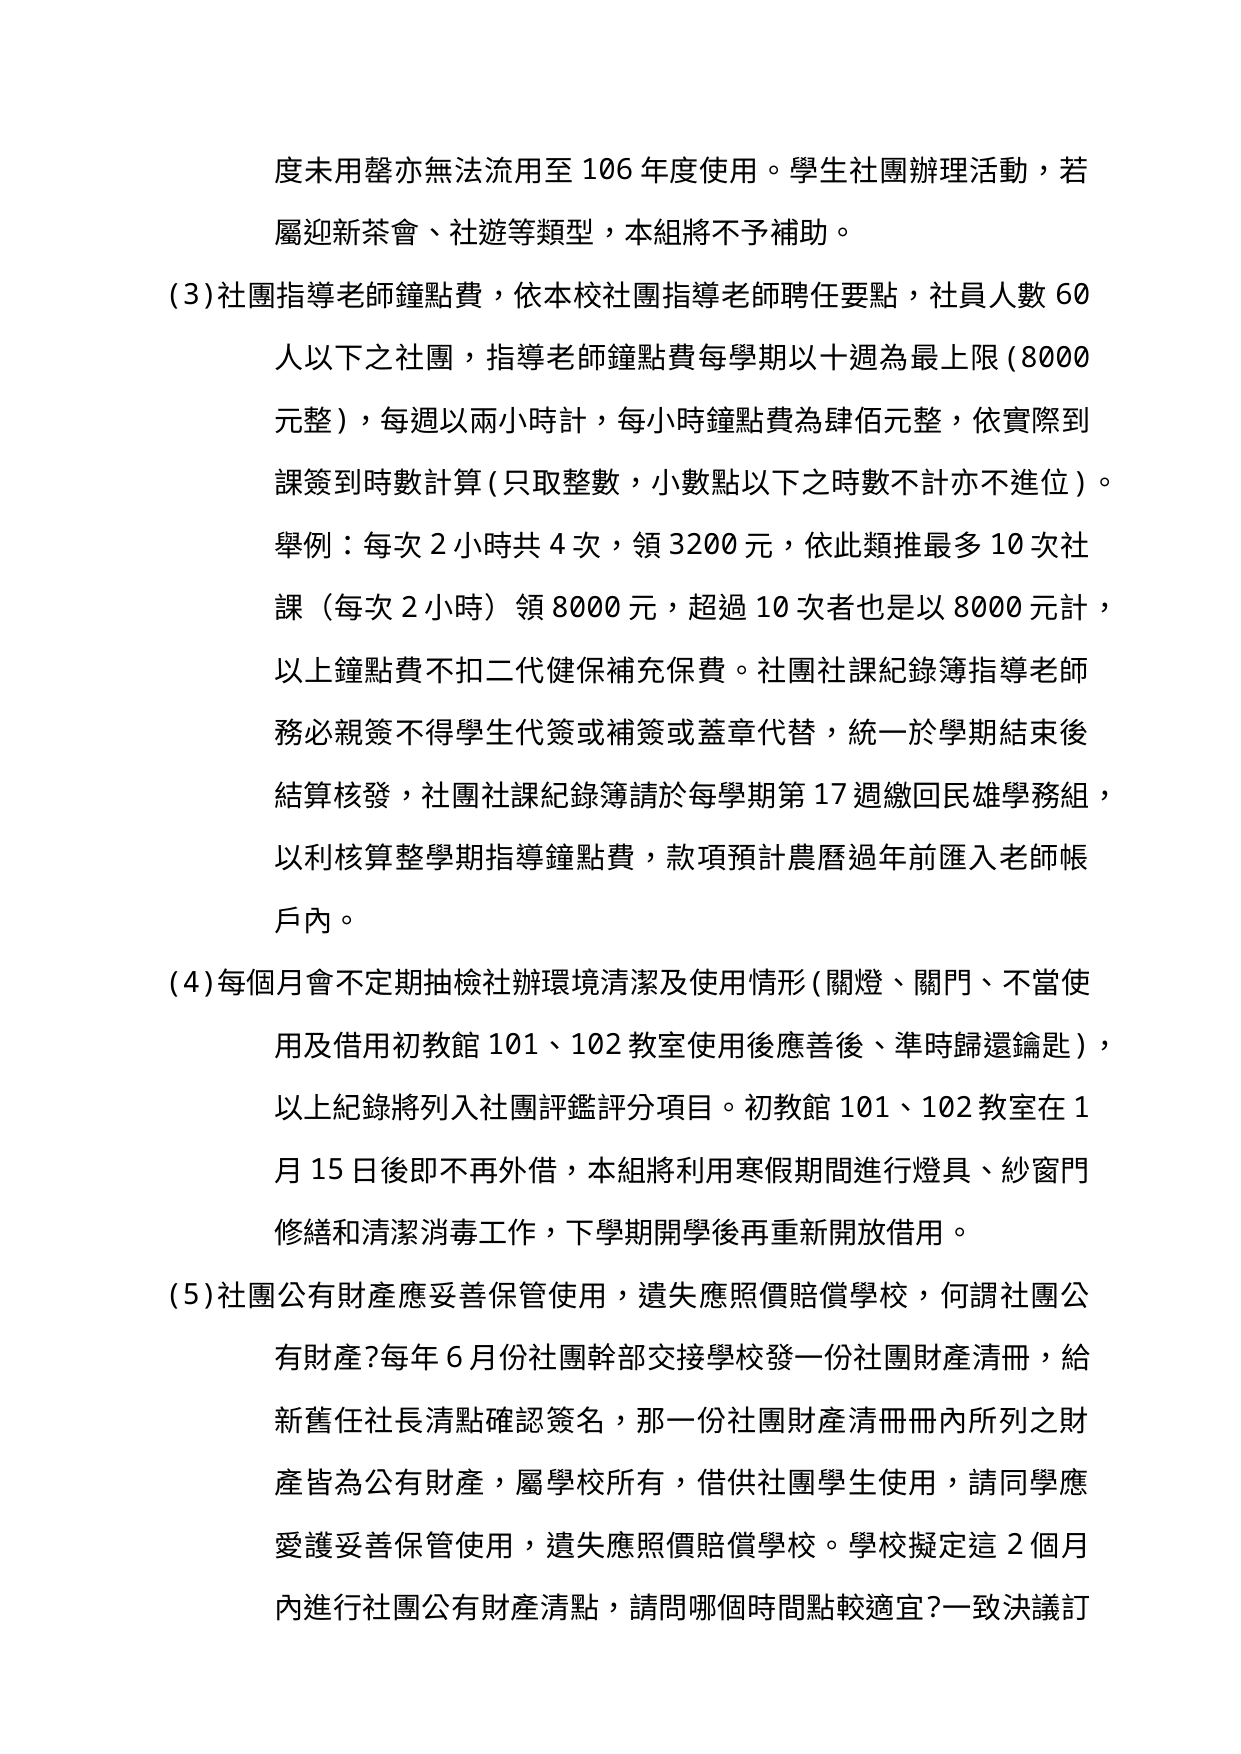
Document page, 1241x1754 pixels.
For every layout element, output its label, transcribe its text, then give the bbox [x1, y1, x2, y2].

list 104年度全校性自治組織暨學生社團評鑑，民雄校區計有41個參加評鑑，評鑑結果13個特優和19個優等，繼續加油，6個績優，3個不列等，該努力了。105年社團活動補助金額，特優社團105年補助額度8,000元，優等社團105年補助額度5,000元，績優社團105年補助額度2,000元，前數額為上限，需以辦理活動檢據(發票、收據等單據憑證)核銷的方式補助，且額度未用罄亦無法流用至106年度使用。學生社團辦理活動，若屬迎新茶會、社遊等類型，本組將不予補助。 [165, 127, 1090, 252]
list 社團公有財產應妥善保管使用，遺失應照價賠償學校，何謂社團公有財產?每年6月份社團幹部交接學校發一份社團財產清冊，給新舊任社長清點確認簽名，那一份社團財產清冊冊內所列之財產皆為公有財產，屬學校所有，借供社團學生使用，請同學應愛護妥善保管使用，遺失應照價賠償學校。學校擬定這2個月內進行社團公有財產清點，請問哪個時間點較適宜?一致決議訂 [165, 1252, 1090, 1627]
list 社團指導老師鐘點費，依本校社團指導老師聘任要點，社員人數60人以下之社團，指導老師鐘點費每學期以十週為最上限(8000元整)，每週以兩小時計，每小時鐘點費為肆佰元整，依實際到課簽到時數計算(只取整數，小數點以下之時數不計亦不進位)。舉例：每次2小時共4次，領3200元，依此類推最多10次社課（每次2小時）領8000元，超過10次者也是以8000元計，以上鐘點費不扣二代健保補充保費。社團社課紀錄簿指導老師務必親簽不得學生代簽或補簽或蓋章代替，統一於學期結束後結算核發，社團社課紀錄簿請於每學期第17週繳回民雄學務組，以利核算整學期指導鐘點費，款項預計農曆過年前匯入老師帳戶內。 [165, 252, 1090, 939]
list 每個月會不定期抽檢社辦環境清潔及使用情形(關燈、關門、不當使用及借用初教館101、102教室使用後應善後、準時歸還鑰匙)，以上紀錄將列入社團評鑑評分項目。初教館101、102教室在1月15日後即不再外借，本組將利用寒假期間進行燈具、紗窗門修繕和清潔消毒工作，下學期開學後再重新開放借用。 [165, 939, 1090, 1252]
